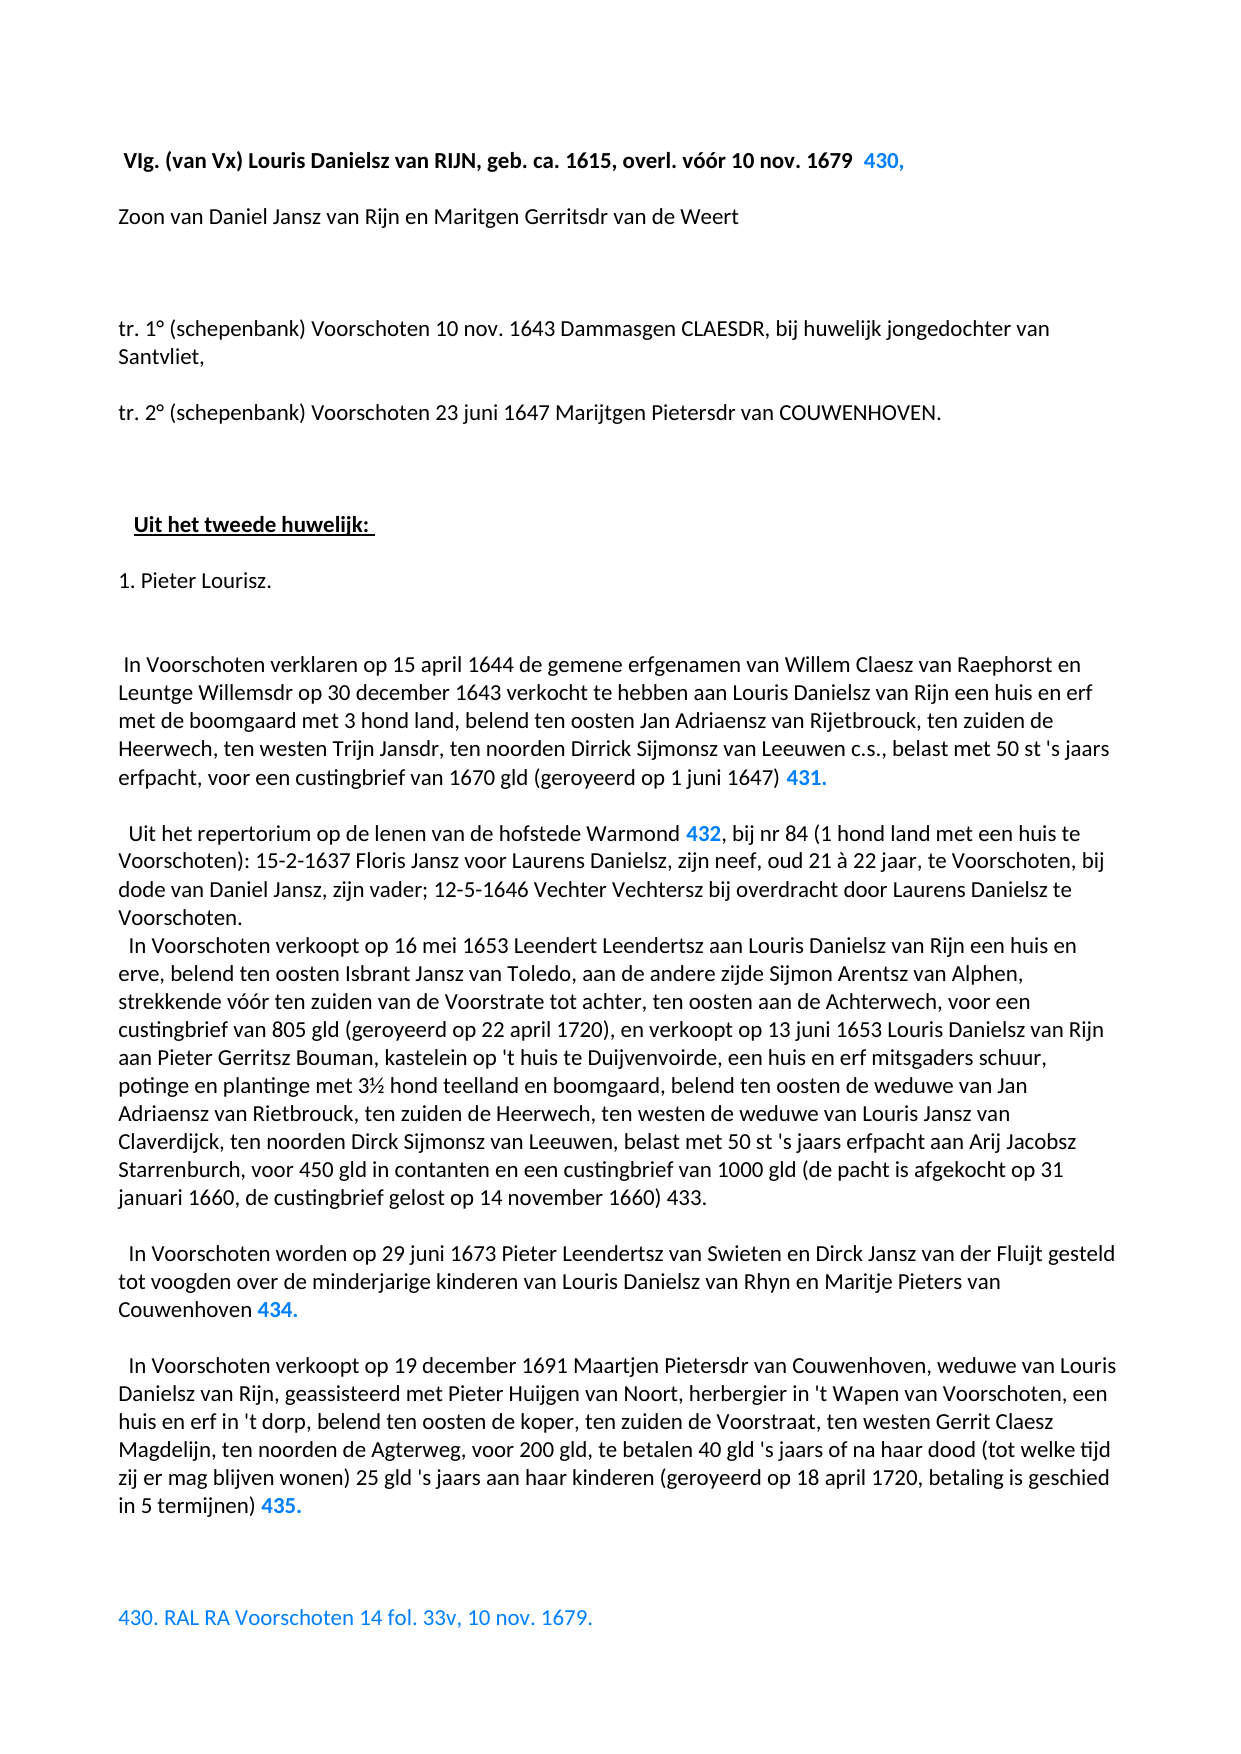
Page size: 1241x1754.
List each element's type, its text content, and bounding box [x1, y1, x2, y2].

text Uit het tweede huwelijk: [118, 510, 1122, 538]
text In Voorschoten verkoopt op 16 mei 1653 Leendert Leendertsz aan Louris Danielsz van Rijn een huis en erve, belend ten oosten Isbrant Jansz van Toledo, aan de andere zijde Sijmon Arentsz van Alphen, strekkende vóór ten zuiden van de Voorstrate tot achter, ten oosten aan de Achterwech, voor een custingbrief van 805 gld (geroyeerd op 22 april 1720), en verkoopt op 13 juni 1653 Louris Danielsz van Rijn aan Pieter Gerritsz Bouman, kastelein op 't huis te Duijvenvoirde, een huis en erf mitsgaders schuur, potinge en plantinge met 3½ hond teelland en boomgaard, belend ten oosten de weduwe van Jan Adriaensz van Rietbrouck, ten zuiden de Heerwech, ten westen de weduwe van Louris Jansz van Claverdijck, ten noorden Dirck Sijmonsz van Leeuwen, belast met 50 st 's jaars erfpacht aan Arij Jacobsz Starrenburch, voor 450 gld in contanten en een custingbrief van 1000 gld (de pacht is afgekocht op 31 januari 1660, de custingbrief gelost op 14 november 1660) 433. [118, 931, 1122, 1211]
text In Voorschoten worden op 29 juni 1673 Pieter Leendertsz van Swieten en Dirck Jansz van der Fluijt gesteld tot voogden over de minderjarige kinderen van Louris Danielsz van Rhyn en Maritje Pieters van Couwenhoven 434. [118, 1239, 1122, 1323]
text 430. RAL RA Voorschoten 14 fol. 33v, 10 nov. 1679. [118, 1603, 1122, 1631]
text In Voorschoten verkoopt op 19 december 1691 Maartjen Pietersdr van Couwenhoven, weduwe van Louris Danielsz van Rijn, geassisteerd met Pieter Huijgen van Noort, herbergier in 't Wapen van Voorschoten, een huis en erf in 't dorp, belend ten oosten de koper, ten zuiden de Voorstraat, ten westen Gerrit Claesz Magdelijn, ten noorden de Agterweg, voor 200 gld, te betalen 40 gld 's jaars of na haar dood (tot welke tijd zij er mag blijven wonen) 25 gld 's jaars aan haar kinderen (geroyeerd op 18 april 1720, betaling is geschied in 5 termijnen) 435. [118, 1351, 1122, 1519]
text tr. 2° (schepenbank) Voorschoten 23 juni 1647 Marijtgen Pietersdr van COUWENHOVEN. [118, 398, 1122, 426]
text tr. 1° (schepenbank) Voorschoten 10 nov. 1643 Dammasgen CLAESDR, bij huwelijk jongedochter van Santvliet, [118, 314, 1122, 370]
text Zoon van Daniel Jansz van Rijn en Maritgen Gerritsdr van de Weert [118, 202, 1122, 230]
text In Voorschoten verklaren op 15 april 1644 de gemene erfgenamen van Willem Claesz van Raephorst en Leuntge Willemsdr op 30 december 1643 verkocht te hebben aan Louris Danielsz van Rijn een huis en erf met de boomgaard met 3 hond land, belend ten oosten Jan Adriaensz van Rijetbrouck, ten zuiden de Heerwech, ten westen Trijn Jansdr, ten noorden Dirrick Sijmonsz van Leeuwen c.s., belast met 50 st 's jaars erfpacht, voor een custingbrief van 1670 gld (geroyeerd op 1 juni 1647) 431. [118, 651, 1122, 791]
text VIg. (van Vx) Louris Danielsz van RIJN, geb. ca. 1615, overl. vóór 10 nov. 1679 430, [118, 146, 1122, 174]
text 1. Pieter Lourisz. [118, 566, 1122, 594]
text Uit het repertorium op de lenen van de hofstede Warmond 432, bij nr 84 (1 hond land met een huis te Voorschoten): 15-2-1637 Floris Jansz voor Laurens Danielsz, zijn neef, oud 21 à 22 jaar, te Voorschoten, bij dode van Daniel Jansz, zijn vader; 12-5-1646 Vechter Vechtersz bij overdracht door Laurens Danielsz te Voorschoten. [118, 819, 1122, 931]
